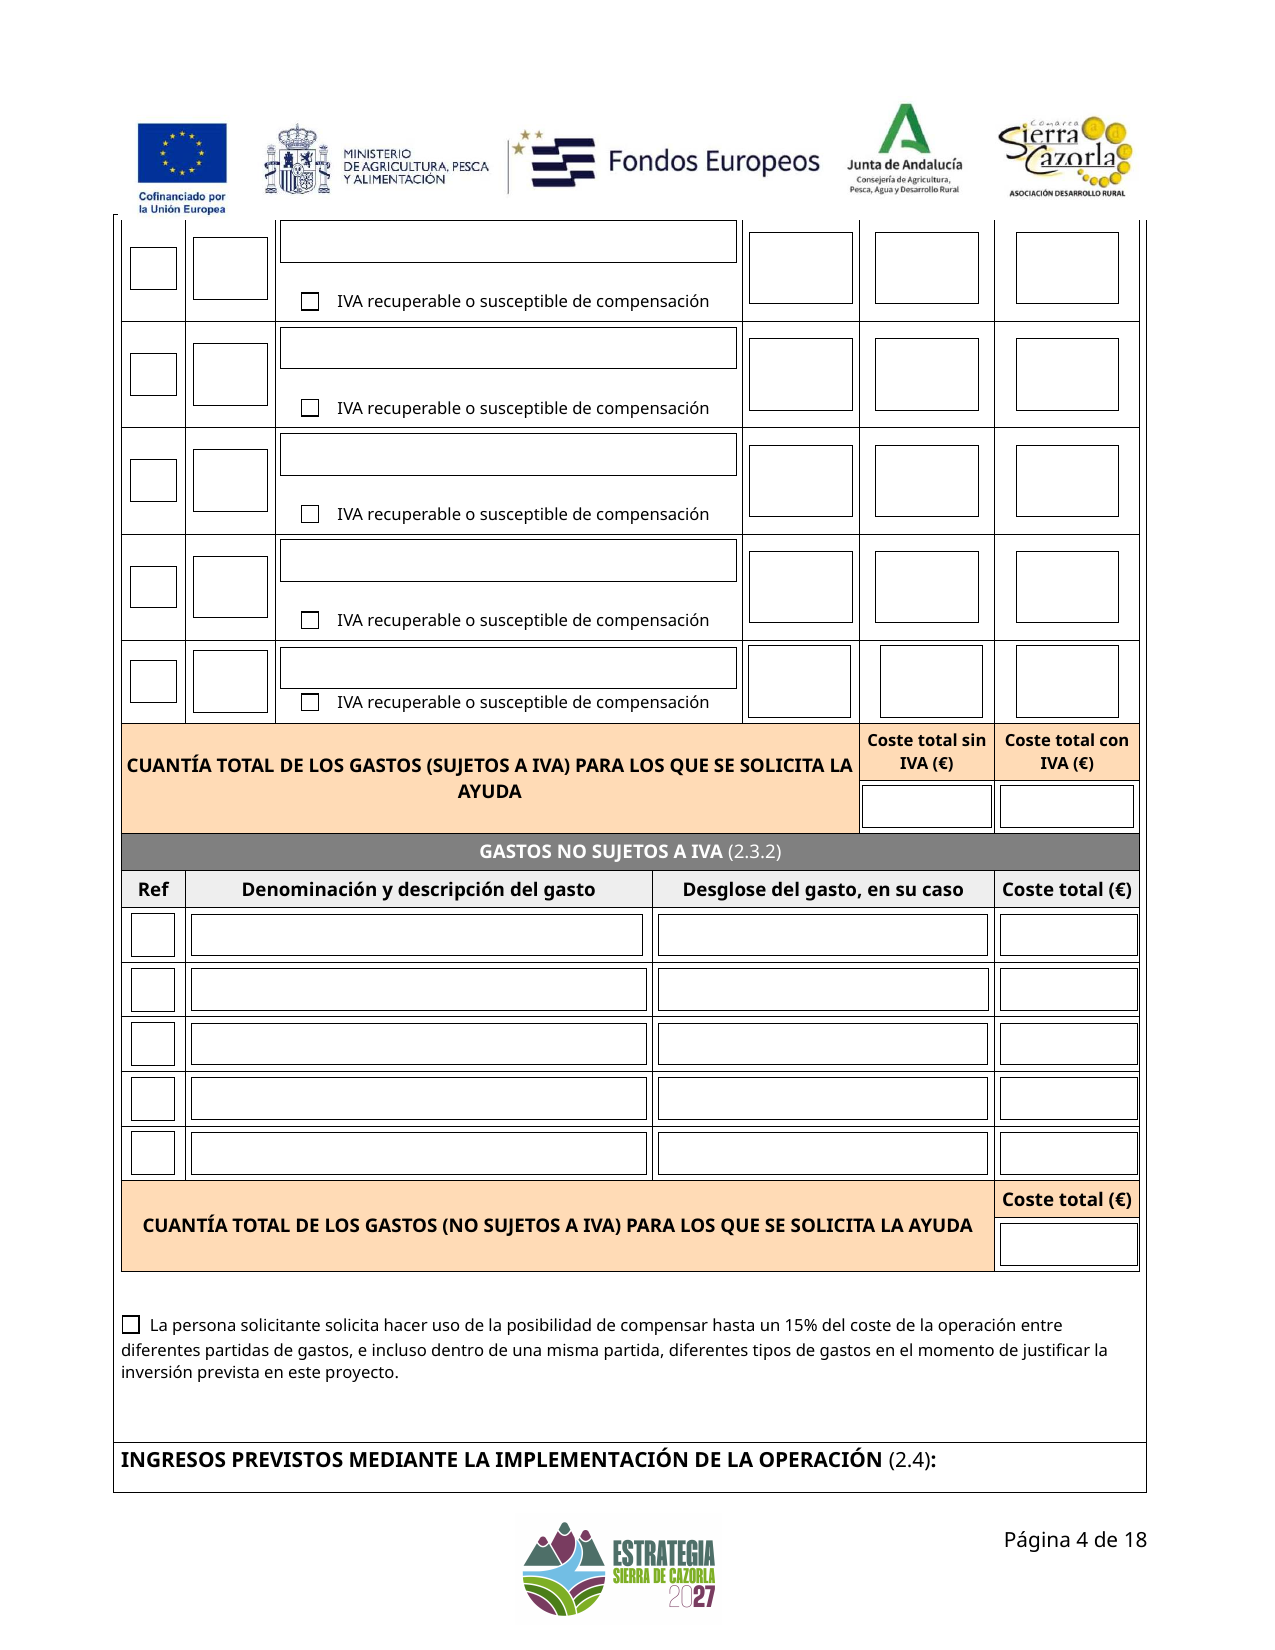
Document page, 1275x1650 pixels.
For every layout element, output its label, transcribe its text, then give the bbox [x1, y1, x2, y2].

table_cell [860, 641, 994, 723]
table_cell [995, 535, 1139, 640]
table_cell [860, 322, 994, 427]
table_cell [743, 220, 859, 321]
table_cell [122, 1017, 185, 1071]
table_cell Denominación y descripción del gasto [186, 871, 652, 907]
table_cell [995, 963, 1139, 1016]
table_cell Coste total sin IVA (€) [860, 724, 994, 780]
table_cell Ref [122, 871, 185, 907]
table_cell CUANTÍA TOTAL DE LOS GASTOS (SUJETOS A IVA) PARA LOS QUE SE SOLICITA LA AYUDA [122, 724, 859, 833]
table_cell [860, 535, 994, 640]
table_cell [995, 1127, 1139, 1180]
table_cell [122, 1127, 185, 1180]
table_cell [122, 428, 185, 533]
table_cell [653, 1072, 994, 1126]
table_cell [743, 322, 859, 427]
picture [118, 96, 1148, 220]
table_cell GASTOS NO SUJETOS A IVA (2.3.2) [122, 834, 1139, 870]
table_cell La persona solicitante solicita hacer uso de la posibilidad de compensar hasta un 15% del coste de la operación entre diferentes partidas de gastos, e incluso dentro de una misma partida, diferentes tipos de gastos en el momento de justificar la inversión prevista en este proyecto. [114, 215, 1146, 1442]
table_cell [186, 1127, 652, 1180]
table_cell [995, 1072, 1139, 1126]
table_cell [653, 1017, 994, 1071]
table_cell [122, 908, 185, 962]
table_cell CUANTÍA TOTAL DE LOS GASTOS (NO SUJETOS A IVA) PARA LOS QUE SE SOLICITA LA AYUDA [122, 1181, 994, 1271]
table_cell [995, 1218, 1139, 1271]
table_cell [995, 220, 1139, 321]
table_cell [995, 428, 1139, 533]
table_cell [122, 535, 185, 640]
table_cell Desglose del gasto, en su caso [653, 871, 994, 907]
table_cell IVA recuperable o susceptible de compensación [276, 220, 742, 321]
table_cell INGRESOS PREVISTOS MEDIANTE LA IMPLEMENTACIÓN DE LA OPERACIÓN (2.4): [114, 1443, 1146, 1492]
table_cell [860, 781, 994, 833]
table_cell [860, 428, 994, 533]
table_cell [653, 1127, 994, 1180]
table_cell [186, 220, 275, 321]
table_cell IVA recuperable o susceptible de compensación [276, 322, 742, 427]
table_cell IVA recuperable o susceptible de compensación [276, 535, 742, 640]
table_cell IVA recuperable o susceptible de compensación [276, 428, 742, 533]
table_cell Coste total (€) [995, 871, 1139, 907]
table_cell [186, 322, 275, 427]
table_cell [743, 428, 859, 533]
table_cell [186, 963, 652, 1016]
table_cell [122, 322, 185, 427]
table_cell [122, 1072, 185, 1126]
table_cell Coste total (€) [995, 1181, 1139, 1217]
table_cell [186, 535, 275, 640]
table_cell [995, 322, 1139, 427]
table_cell [122, 641, 185, 723]
table_cell [122, 963, 185, 1016]
table_cell [186, 1017, 652, 1071]
table_cell [743, 641, 859, 723]
table_cell [743, 535, 859, 640]
table_cell [860, 220, 994, 321]
table_cell [186, 908, 652, 962]
table_cell [122, 220, 185, 321]
table_cell [995, 908, 1139, 962]
table_cell [186, 641, 275, 723]
picture [514, 1513, 722, 1625]
table_cell Coste total con IVA (€) [995, 724, 1139, 780]
table_cell [186, 1072, 652, 1126]
table_cell [995, 641, 1139, 723]
table_cell [653, 963, 994, 1016]
table_cell [995, 781, 1139, 833]
table_cell [653, 908, 994, 962]
table_cell IVA recuperable o susceptible de compensación [276, 641, 742, 723]
table_cell [186, 428, 275, 533]
table_cell [995, 1017, 1139, 1071]
